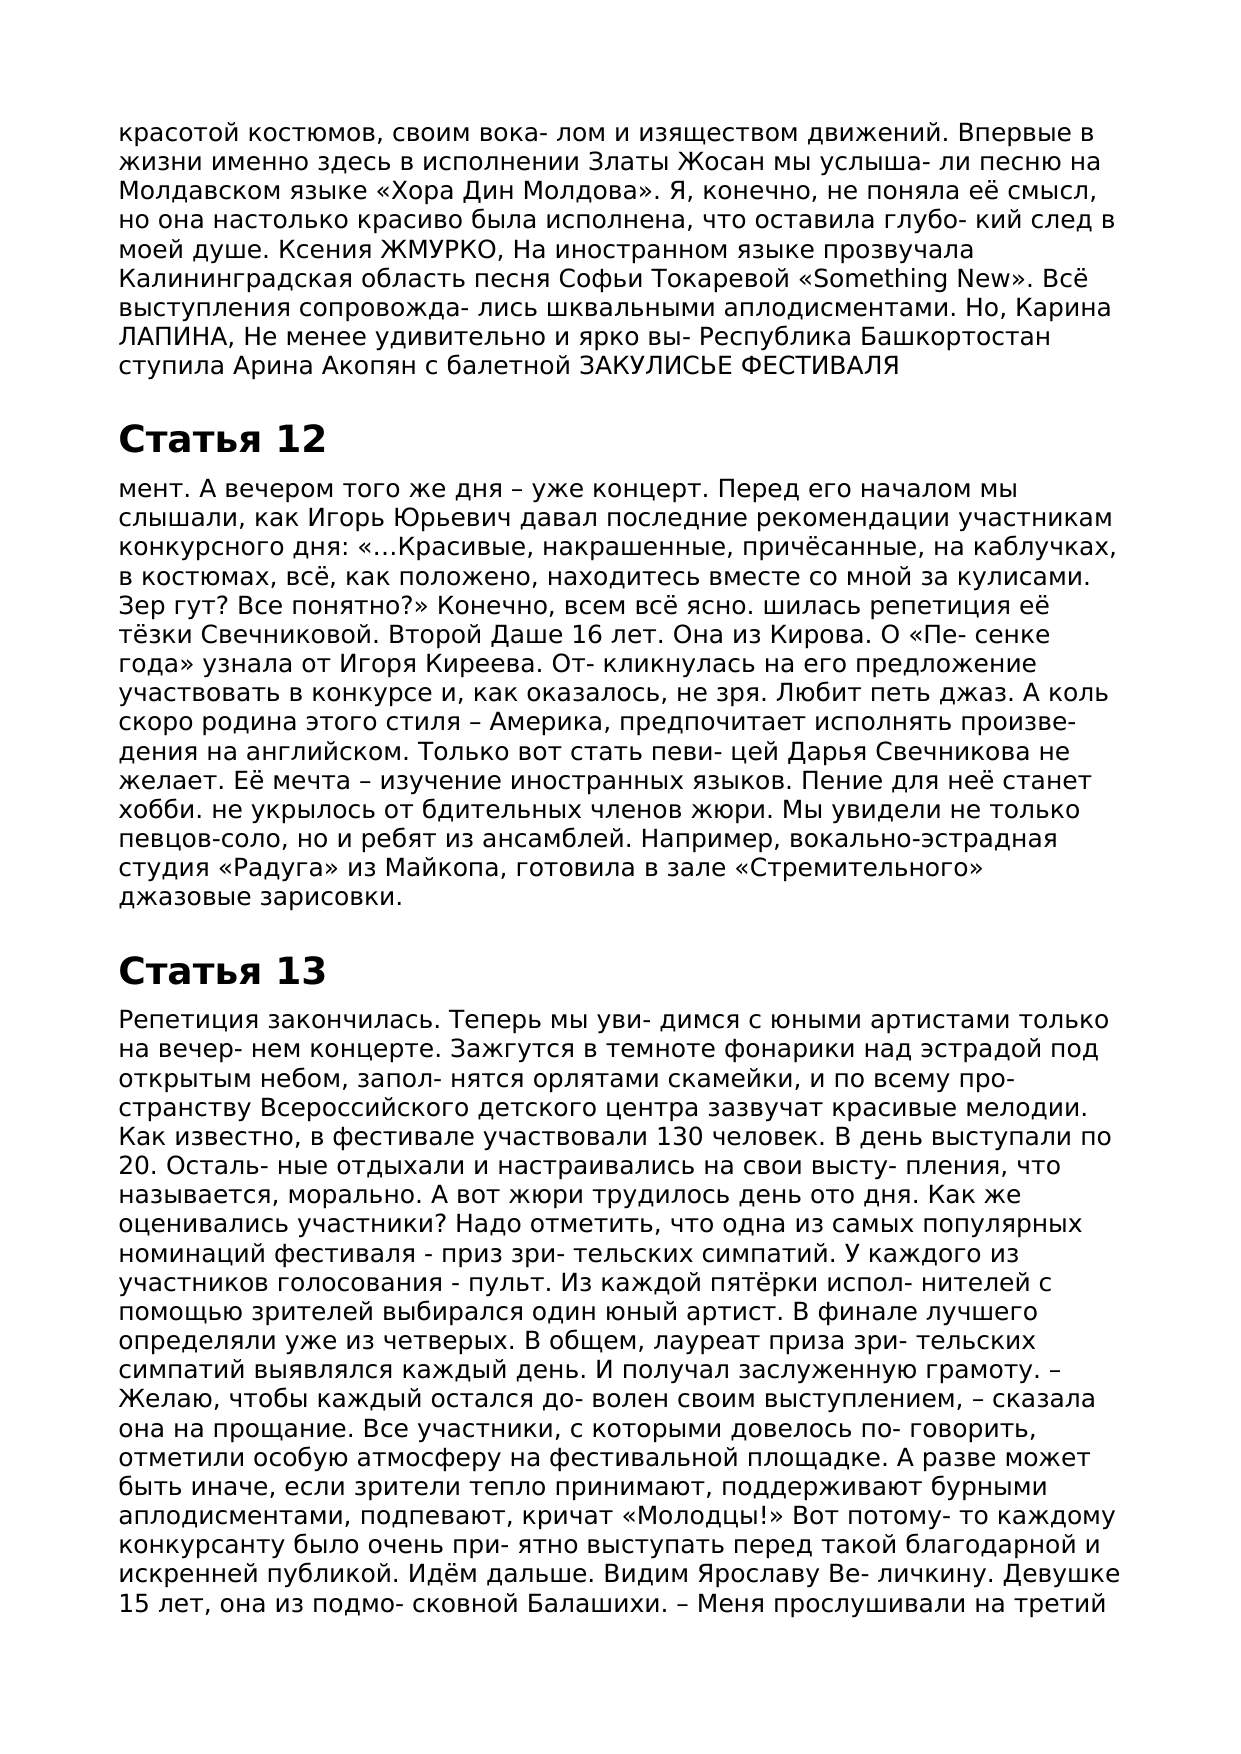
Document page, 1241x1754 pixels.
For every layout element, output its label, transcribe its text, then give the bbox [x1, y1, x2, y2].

text красотой костюмов, своим вока- лом и изяществом движений. Впервые в жизни именно здесь в исполнении Златы Жосан мы услыша- ли песню на Молдавском языке «Хора Дин Молдова». Я, конечно, не поняла её смысл, но она настолько красиво была исполнена, что оставила глубо- кий след в моей душе. Ксения ЖМУРКО, На иностранном языке прозвучала Калининградская область песня Софьи Токаревой «Something New». Всё выступления сопровожда- лись шквальными аплодисментами. Но, Карина ЛАПИНА, Не менее удивительно и ярко вы- Республика Башкортостан ступила Арина Акопян с балетной ЗАКУЛИСЬЕ ФЕСТИВАЛЯ [118, 118, 1122, 381]
text Репетиция закончилась. Теперь мы уви- димся с юными артистами только на вечер- нем концерте. Зажгутся в темноте фонарики над эстрадой под открытым небом, запол- нятся орлятами скамейки, и по всему про- странству Всероссийского детского центра зазвучат красивые мелодии. Как известно, в фестивале участвовали 130 человек. В день выступали по 20. Осталь- ные отдыхали и настраивались на свои высту- пления, что называется, морально. А вот жюри трудилось день ото дня. Как же оценивались участники? Надо отметить, что одна из самых популярных номинаций фестиваля - приз зри- тельских симпатий. У каждого из участников голосования - пульт. Из каждой пятёрки испол- нителей с помощью зрителей выбирался один юный артист. В финале лучшего определяли уже из четверых. В общем, лауреат приза зри- тельских симпатий выявлялся каждый день. И получал заслуженную грамоту. – Желаю, чтобы каждый остался до- волен своим выступлением, – сказала она на прощание. Все участники, с которыми довелось по- говорить, отметили особую атмосферу на фестивальной площадке. А разве может быть иначе, если зрители тепло принимают, поддерживают бурными аплодисментами, подпевают, кричат «Молодцы!» Вот потому- то каждому конкурсанту было очень при- ятно выступать перед такой благодарной и искренней публикой. Идём дальше. Видим Ярославу Ве- личкину. Девушке 15 лет, она из подмо- сковной Балашихи. – Меня прослушивали на третий [118, 1005, 1122, 1618]
subtitle Статья 12 [118, 418, 1122, 462]
text мент. А вечером того же дня – уже концерт. Перед его началом мы слышали, как Игорь Юрьевич давал последние рекомендации участникам конкурсного дня: «…Красивые, накрашенные, причёсанные, на каблучках, в костюмах, всё, как положено, находитесь вместе со мной за кулисами. Зер гут? Все понятно?» Конечно, всем всё ясно. шилась репетиция её тёзки Свечниковой. Второй Даше 16 лет. Она из Кирова. О «Пе- сенке года» узнала от Игоря Киреева. От- кликнулась на его предложение участвовать в конкурсе и, как оказалось, не зря. Любит петь джаз. А коль скоро родина этого стиля – Америка, предпочитает исполнять произве- дения на английском. Только вот стать певи- цей Дарья Свечникова не желает. Её мечта – изучение иностранных языков. Пение для неё станет хобби. не укрылось от бдительных членов жюри. Мы увидели не только певцов-соло, но и ребят из ансамблей. Например, вокально-эстрадная студия «Радуга» из Майкопа, готовила в зале «Стремительного» джазовые зарисовки. [118, 474, 1122, 912]
subtitle Статья 13 [118, 949, 1122, 993]
